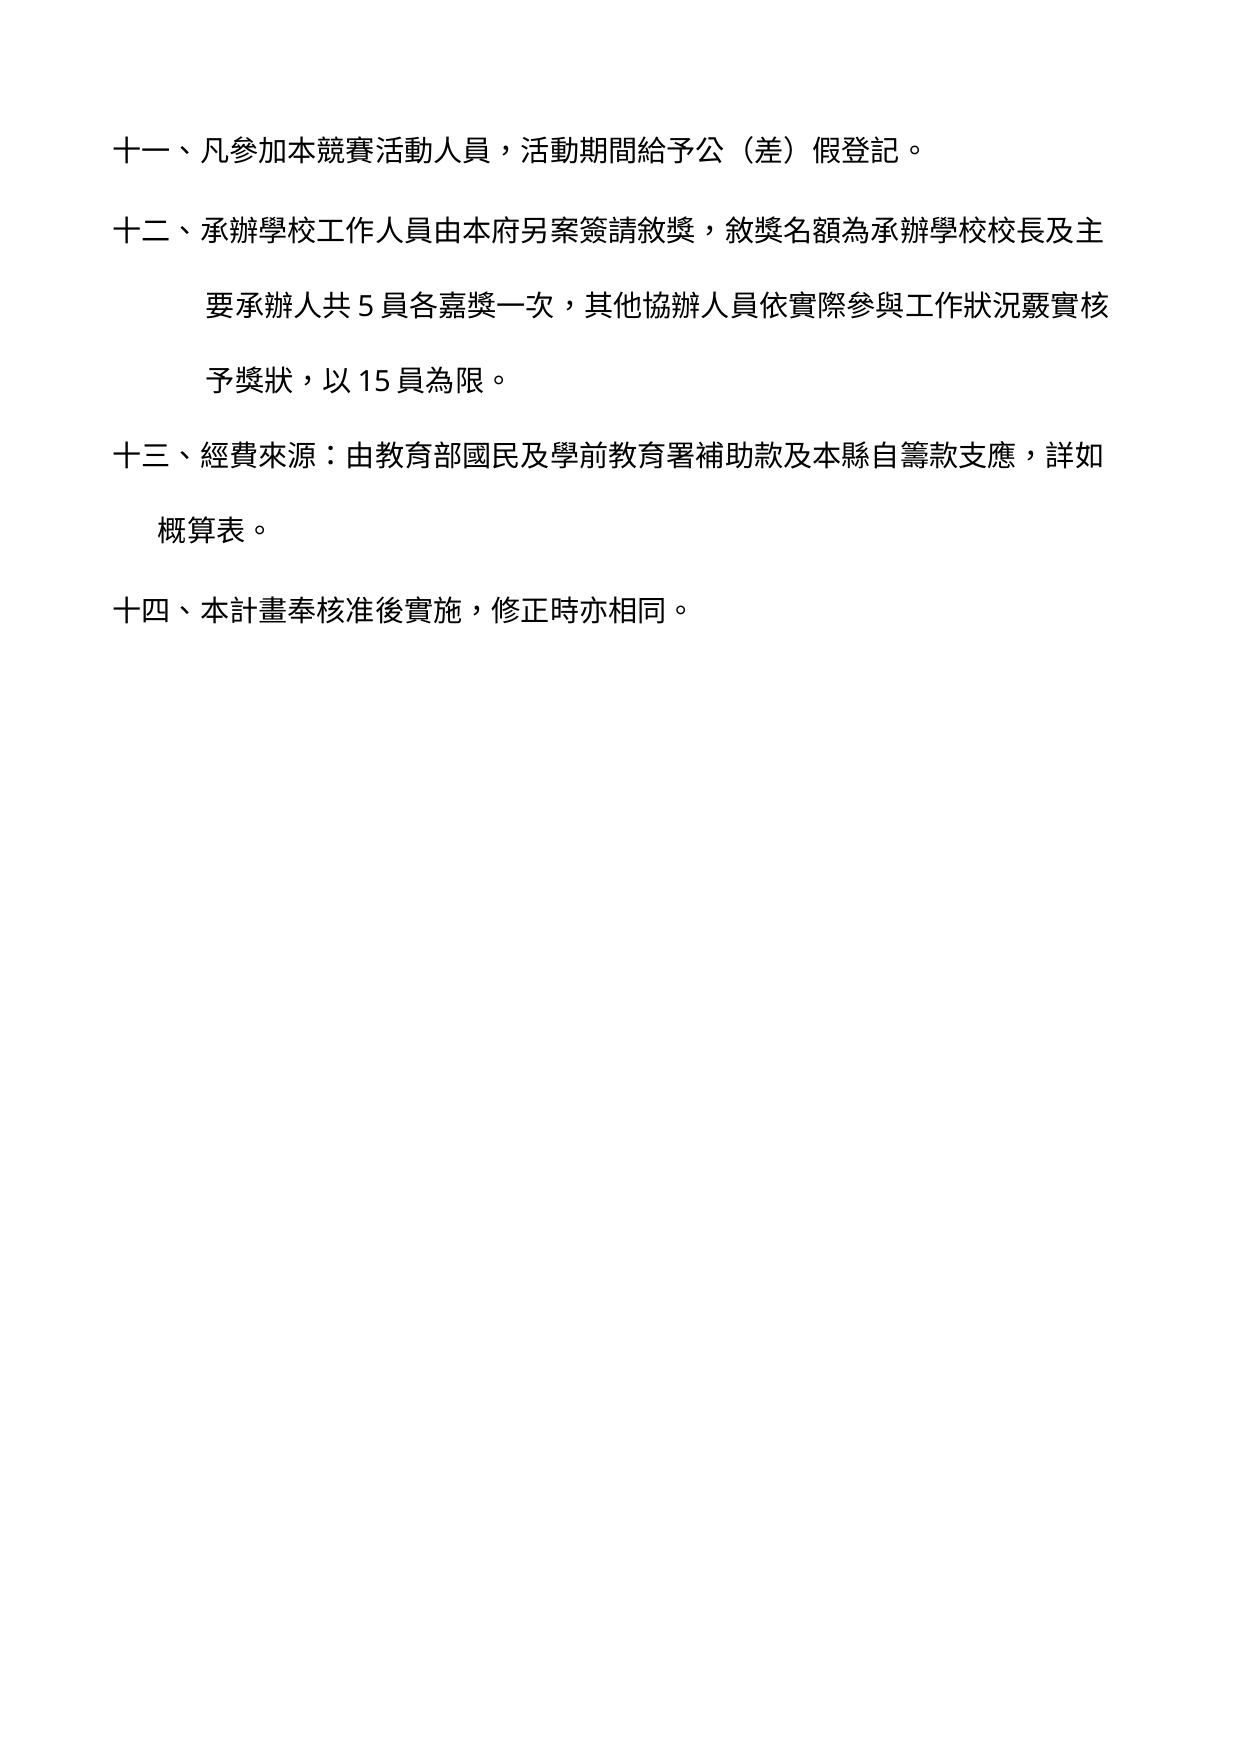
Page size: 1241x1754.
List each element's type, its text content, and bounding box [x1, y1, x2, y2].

subtitle 十一、凡參加本競賽活動人員，活動期間給予公（差）假登記。 [112, 111, 1128, 186]
subtitle 十四、本計畫奉核准後實施，修正時亦相同。 [112, 572, 1128, 647]
subtitle 十三、經費來源：由教育部國民及學前教育署補助款及本縣自籌款支應，詳如 [112, 416, 1128, 491]
subtitle 十二、承辦學校工作人員由本府另案簽請敘獎，敘獎名額為承辦學校校長及主要承辦人共5員各嘉獎一次，其他協辦人員依實際參與工作狀況覈實核予獎狀，以15員為限。 [112, 191, 1128, 416]
subtitle 概算表。 [112, 491, 1128, 566]
